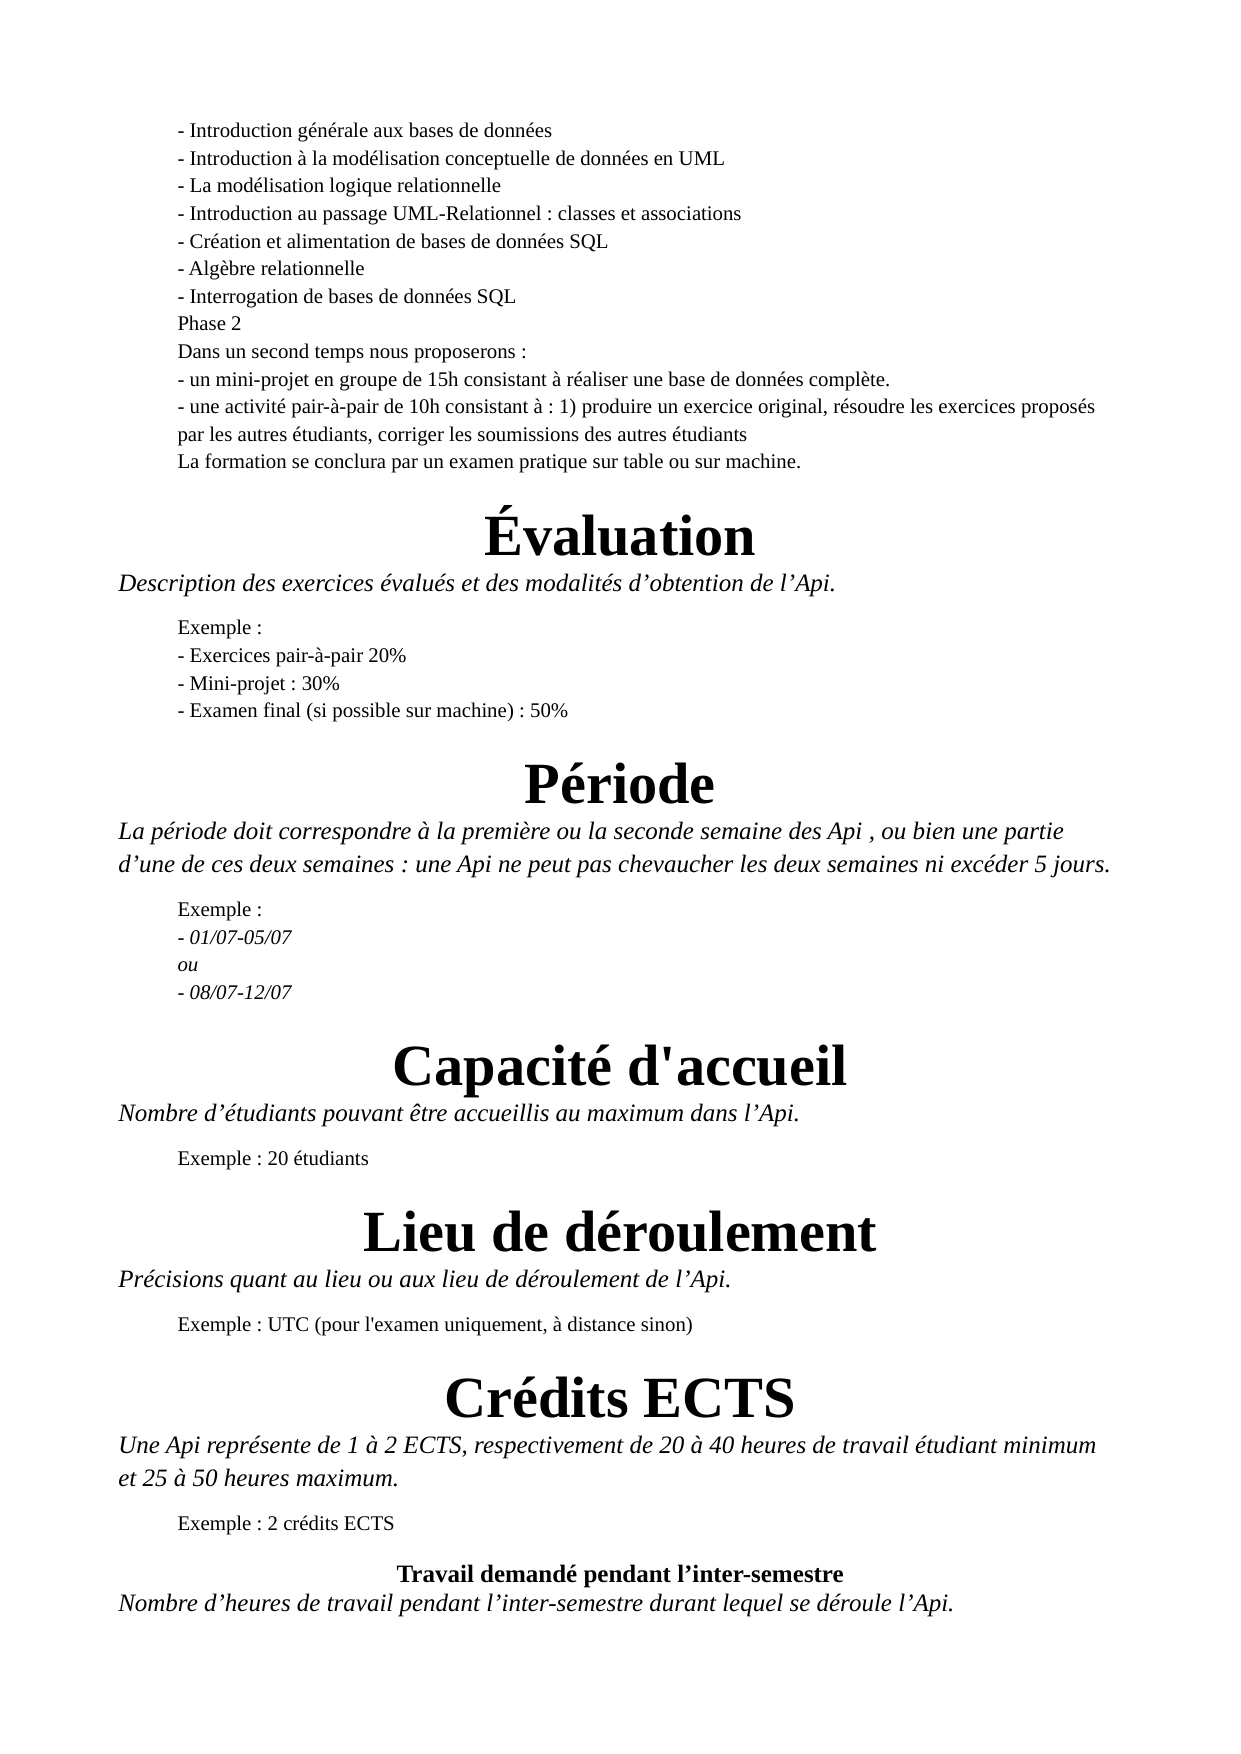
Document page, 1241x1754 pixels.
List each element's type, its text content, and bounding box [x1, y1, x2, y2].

text - Introduction au passage UML-Relationnel : classes et associations [177, 201, 1122, 225]
text - un mini-projet en groupe de 15h consistant à réaliser une base de données complète. [177, 367, 1122, 391]
text Description des exercices évalués et des modalités d’obtention de l’Api. [118, 568, 1122, 596]
subtitle Crédits ECTS [118, 1363, 1122, 1430]
text Dans un second temps nous proposerons : [177, 339, 1122, 363]
subtitle Période [118, 749, 1122, 816]
subtitle Évaluation [118, 501, 1122, 568]
text Exemple : 2 crédits ECTS [177, 1511, 1122, 1535]
text - La modélisation logique relationnelle [177, 173, 1122, 197]
text Précisions quant au lieu ou aux lieu de déroulement de l’Api. [118, 1264, 1122, 1293]
text - Introduction à la modélisation conceptuelle de données en UML [177, 146, 1122, 170]
text - Examen final (si possible sur machine) : 50% [177, 698, 1122, 722]
text La formation se conclura par un examen pratique sur table ou sur machine. [177, 449, 1122, 473]
subtitle Capacité d'accueil [118, 1031, 1122, 1098]
text - une activité pair-à-pair de 10h consistant à : 1) produire un exercice original, résoudre les exercices proposés par les autres étudiants, corriger les soumissions des autres étudiants [177, 394, 1122, 446]
text La période doit correspondre à la première ou la seconde semaine des Api , ou bien une partie d’une de ces deux semaines : une Api ne peut pas chevaucher les deux semaines ni excéder 5 jours. [118, 816, 1122, 878]
text - 01/07-05/07 [177, 925, 1122, 949]
text - Création et alimentation de bases de données SQL [177, 228, 1122, 253]
text Exemple : [177, 615, 1122, 639]
text Nombre d’heures de travail pendant l’inter-semestre durant lequel se déroule l’Api. [118, 1588, 1122, 1617]
text ou [177, 952, 1122, 976]
text - 08/07-12/07 [177, 980, 1122, 1004]
text - Algèbre relationnelle [177, 256, 1122, 280]
text Une Api représente de 1 à 2 ECTS, respectivement de 20 à 40 heures de travail étudiant minimum et 25 à 50 heures maximum. [118, 1430, 1122, 1492]
subtitle Travail demandé pendant l’inter-semestre [118, 1559, 1122, 1588]
text - Interrogation de bases de données SQL [177, 284, 1122, 308]
text Exemple : [177, 897, 1122, 921]
text - Mini-projet : 30% [177, 671, 1122, 694]
text Nombre d’étudiants pouvant être accueillis au maximum dans l’Api. [118, 1098, 1122, 1127]
text Phase 2 [177, 311, 1122, 335]
text - Exercices pair-à-pair 20% [177, 643, 1122, 667]
text - Introduction générale aux bases de données [177, 118, 1122, 142]
text Exemple : 20 étudiants [177, 1146, 1122, 1170]
text Exemple : UTC (pour l'examen uniquement, à distance sinon) [177, 1312, 1122, 1336]
subtitle Lieu de déroulement [118, 1197, 1122, 1264]
